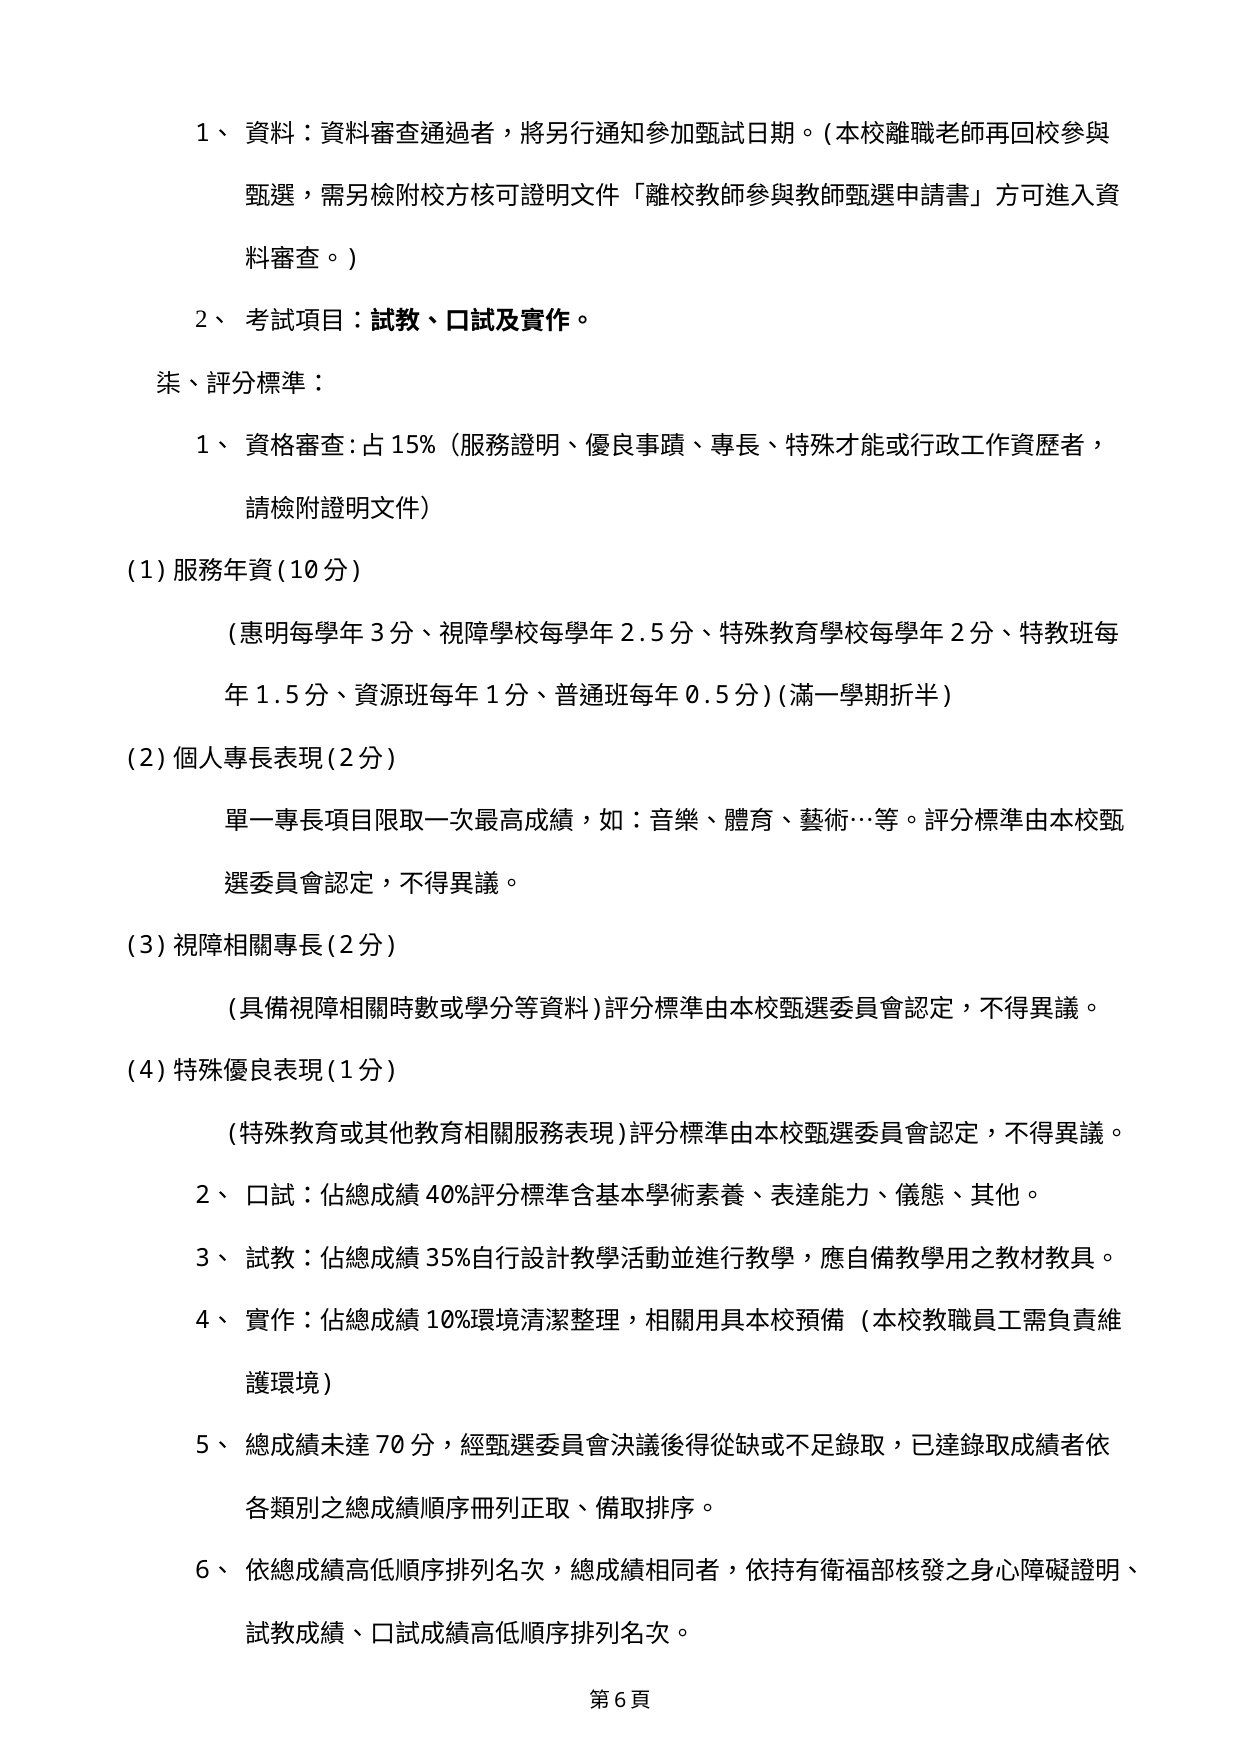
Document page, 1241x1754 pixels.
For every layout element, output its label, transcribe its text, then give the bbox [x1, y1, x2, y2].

list 評分標準： [156, 340, 1134, 402]
list 口試：佔總成績40%評分標準含基本學術素養、表達能力、儀態、其他。 [195, 1152, 1134, 1215]
text (特殊教育或其他教育相關服務表現)評分標準由本校甄選委員會認定，不得異議。 [224, 1090, 1134, 1152]
text 單一專長項目限取一次最高成績，如：音樂、體育、藝術…等。評分標準由本校甄選委員會認定，不得異議。 [224, 777, 1134, 902]
list 試教：佔總成績35%自行設計教學活動並進行教學，應自備教學用之教材教具。 [195, 1215, 1134, 1277]
list 實作：佔總成績10%環境清潔整理，相關用具本校預備 (本校教職員工需負責維護環境) [195, 1277, 1134, 1402]
list 總成績未達70分，經甄選委員會決議後得從缺或不足錄取，已達錄取成績者依各類別之總成績順序冊列正取、備取排序。 [195, 1402, 1134, 1527]
text (惠明每學年3分、視障學校每學年2.5分、特殊教育學校每學年2分、特教班每年1.5分、資源班每年1分、普通班每年0.5分)(滿一學期折半) [224, 590, 1134, 715]
list 特殊優良表現(1分) [106, 1027, 1134, 1090]
list 依總成績高低順序排列名次，總成績相同者，依持有衛福部核發之身心障礙證明、試教成績、口試成績高低順序排列名次。 [195, 1527, 1134, 1652]
text (具備視障相關時數或學分等資料)評分標準由本校甄選委員會認定，不得異議。 [224, 965, 1134, 1027]
list 服務年資(10分) [106, 527, 1134, 590]
list 視障相關專長(2分) [106, 902, 1134, 965]
list 資料：資料審查通過者，將另行通知參加甄試日期。(本校離職老師再回校參與甄選，需另檢附校方核可證明文件「離校教師參與教師甄選申請書」方可進入資料審查。) [195, 90, 1134, 277]
list 考試項目：試教、口試及實作。 [195, 277, 1134, 340]
list 個人專長表現(2分) [106, 715, 1134, 777]
list 資格審查:占15%（服務證明、優良事蹟、專長、特殊才能或行政工作資歷者，請檢附證明文件） [195, 402, 1134, 527]
